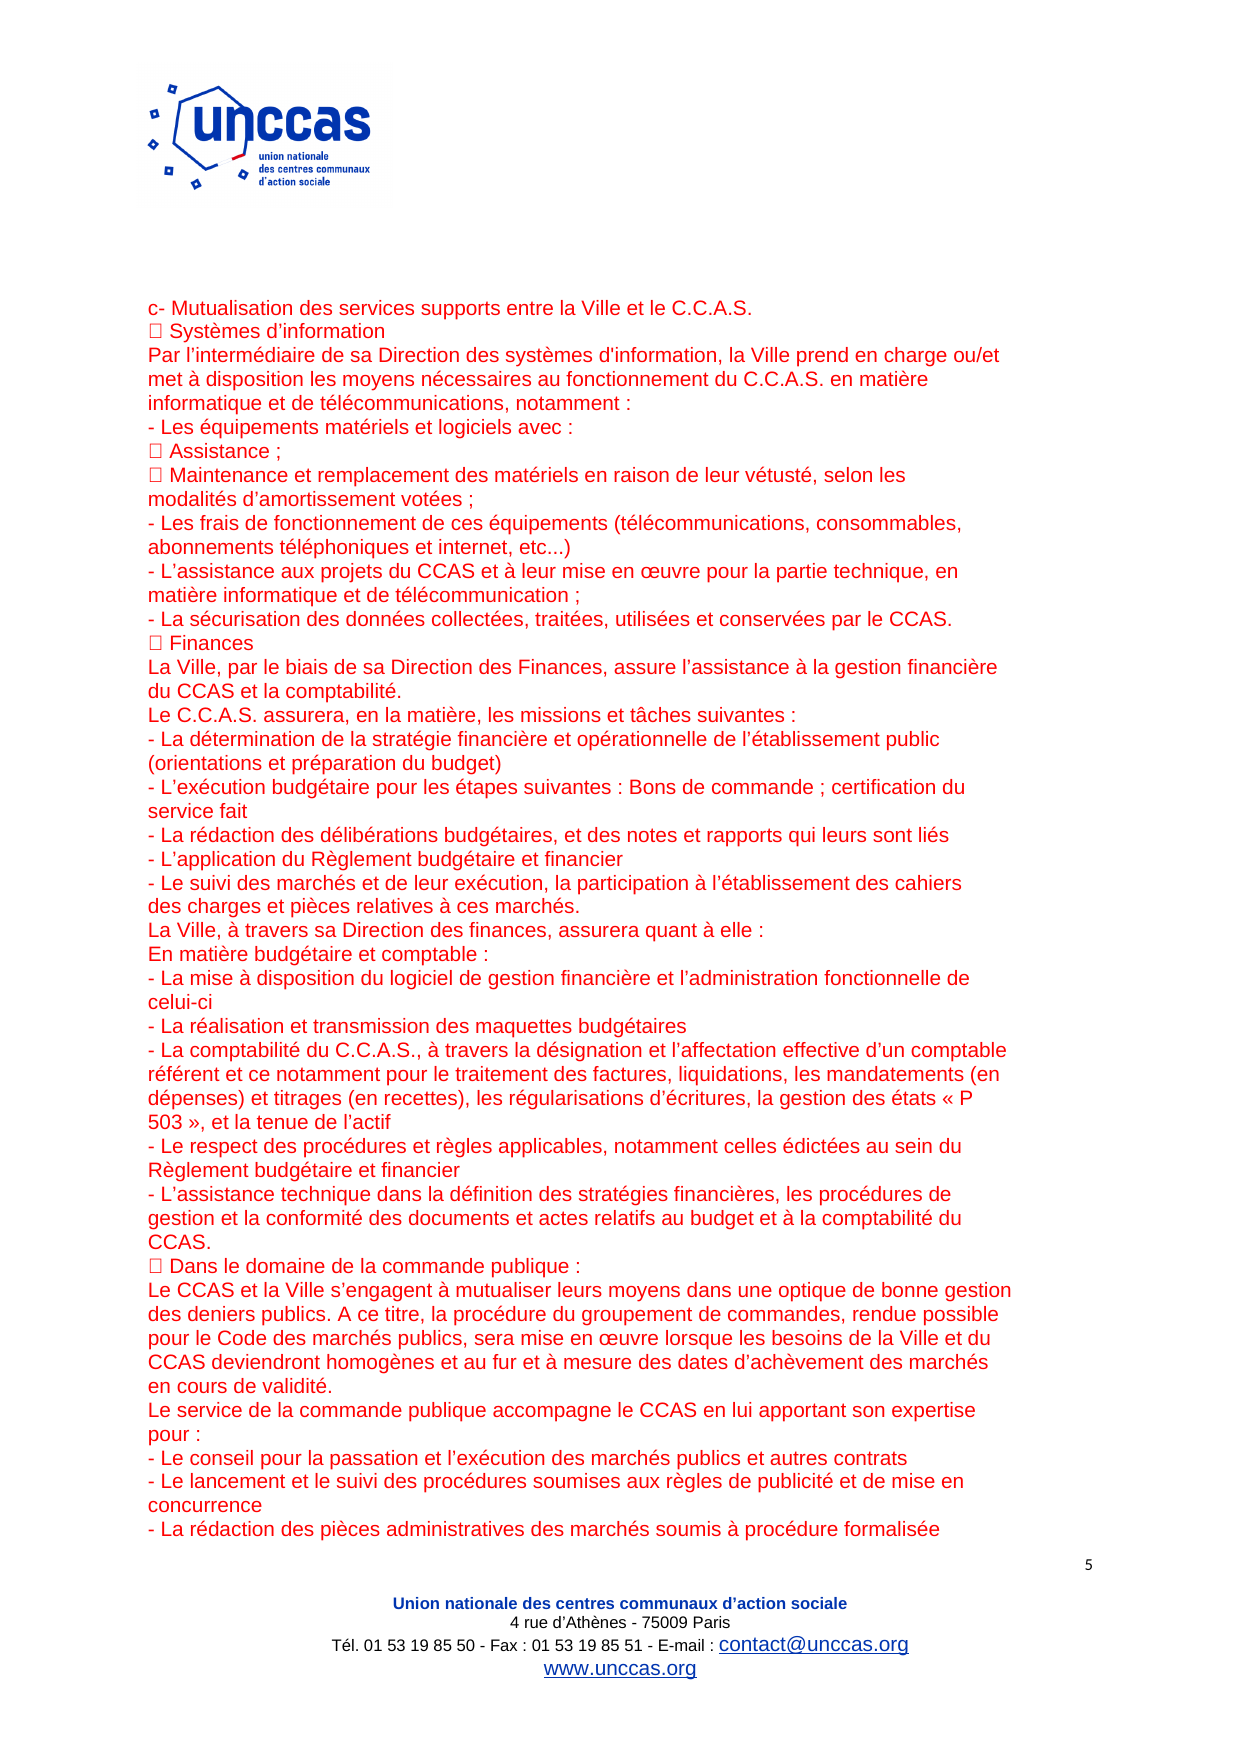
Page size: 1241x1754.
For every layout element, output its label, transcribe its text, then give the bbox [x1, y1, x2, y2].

text - L’assistance technique dans la définition des stratégies financières, les procédures de [148, 1182, 1093, 1206]
text - Le lancement et le suivi des procédures soumises aux règles de publicité et de mise en [148, 1469, 1093, 1493]
text - Les équipements matériels et logiciels avec : [148, 415, 1093, 439]
text - La sécurisation des données collectées, traitées, utilisées et conservées par le CCAS. [148, 607, 1093, 631]
text - La comptabilité du C.C.A.S., à travers la désignation et l’affectation effective d’un comptable [148, 1038, 1093, 1062]
text  Systèmes d’information [148, 319, 1093, 343]
text en cours de validité. [148, 1373, 1093, 1397]
text CCAS deviendront homogènes et au fur et à mesure des dates d’achèvement des marchés [148, 1349, 1093, 1373]
text - L’exécution budgétaire pour les étapes suivantes : Bons de commande ; certification du [148, 774, 1093, 798]
text  Finances [148, 631, 1093, 655]
text - Le suivi des marchés et de leur exécution, la participation à l’établissement des cahiers [148, 870, 1093, 894]
text La Ville, à travers sa Direction des finances, assurera quant à elle : [148, 918, 1093, 942]
text matière informatique et de télécommunication ; [148, 583, 1093, 607]
text c- Mutualisation des services supports entre la Ville et le C.C.A.S. [148, 295, 1093, 319]
text celui-ci [148, 990, 1093, 1014]
text du CCAS et la comptabilité. [148, 679, 1093, 703]
text gestion et la conformité des documents et actes relatifs au budget et à la comptabilité du [148, 1206, 1093, 1230]
text Le CCAS et la Ville s’engagent à mutualiser leurs moyens dans une optique de bonne gestion [148, 1278, 1093, 1302]
text - Le respect des procédures et règles applicables, notamment celles édictées au sein du [148, 1134, 1093, 1158]
text En matière budgétaire et comptable : [148, 942, 1093, 966]
text des deniers publics. A ce titre, la procédure du groupement de commandes, rendue possible [148, 1302, 1093, 1326]
text modalités d’amortissement votées ; [148, 487, 1093, 511]
text Règlement budgétaire et financier [148, 1158, 1093, 1182]
text met à disposition les moyens nécessaires au fonctionnement du C.C.A.S. en matière [148, 367, 1093, 391]
text informatique et de télécommunications, notamment : [148, 391, 1093, 415]
text  Maintenance et remplacement des matériels en raison de leur vétusté, selon les [148, 463, 1093, 487]
text pour : [148, 1421, 1093, 1445]
text - La détermination de la stratégie financière et opérationnelle de l’établissement public [148, 727, 1093, 751]
text pour le Code des marchés publics, sera mise en œuvre lorsque les besoins de la Ville et du [148, 1326, 1093, 1349]
text CCAS. [148, 1230, 1093, 1254]
text Le service de la commande publique accompagne le CCAS en lui apportant son expertise [148, 1397, 1093, 1421]
text Le C.C.A.S. assurera, en la matière, les missions et tâches suivantes : [148, 703, 1093, 727]
text - Les frais de fonctionnement de ces équipements (télécommunications, consommables, [148, 511, 1093, 535]
text des charges et pièces relatives à ces marchés. [148, 894, 1093, 918]
text référent et ce notamment pour le traitement des factures, liquidations, les mandatements (en dépenses) et titrages (en recettes), les régularisations d’écritures, la gestion des états « P [148, 1062, 1093, 1110]
text - L’assistance aux projets du CCAS et à leur mise en œuvre pour la partie technique, en [148, 559, 1093, 583]
text La Ville, par le biais de sa Direction des Finances, assure l’assistance à la gestion financière [148, 655, 1093, 679]
text Par l’intermédiaire de sa Direction des systèmes d'information, la Ville prend en charge ou/et [148, 343, 1093, 367]
text - Le conseil pour la passation et l’exécution des marchés publics et autres contrats [148, 1445, 1093, 1469]
text  Dans le domaine de la commande publique : [148, 1254, 1093, 1278]
text 503 », et la tenue de l’actif [148, 1110, 1093, 1134]
text - La rédaction des pièces administratives des marchés soumis à procédure formalisée [148, 1517, 1093, 1541]
text  Assistance ; [148, 439, 1093, 463]
text - L’application du Règlement budgétaire et financier [148, 846, 1093, 870]
text abonnements téléphoniques et internet, etc...) [148, 535, 1093, 559]
text - La mise à disposition du logiciel de gestion financière et l’administration fonctionnelle de [148, 966, 1093, 990]
text - La rédaction des délibérations budgétaires, et des notes et rapports qui leurs sont liés [148, 822, 1093, 846]
text - La réalisation et transmission des maquettes budgétaires [148, 1014, 1093, 1038]
text concurrence [148, 1493, 1093, 1517]
text service fait [148, 798, 1093, 822]
text (orientations et préparation du budget) [148, 751, 1093, 774]
